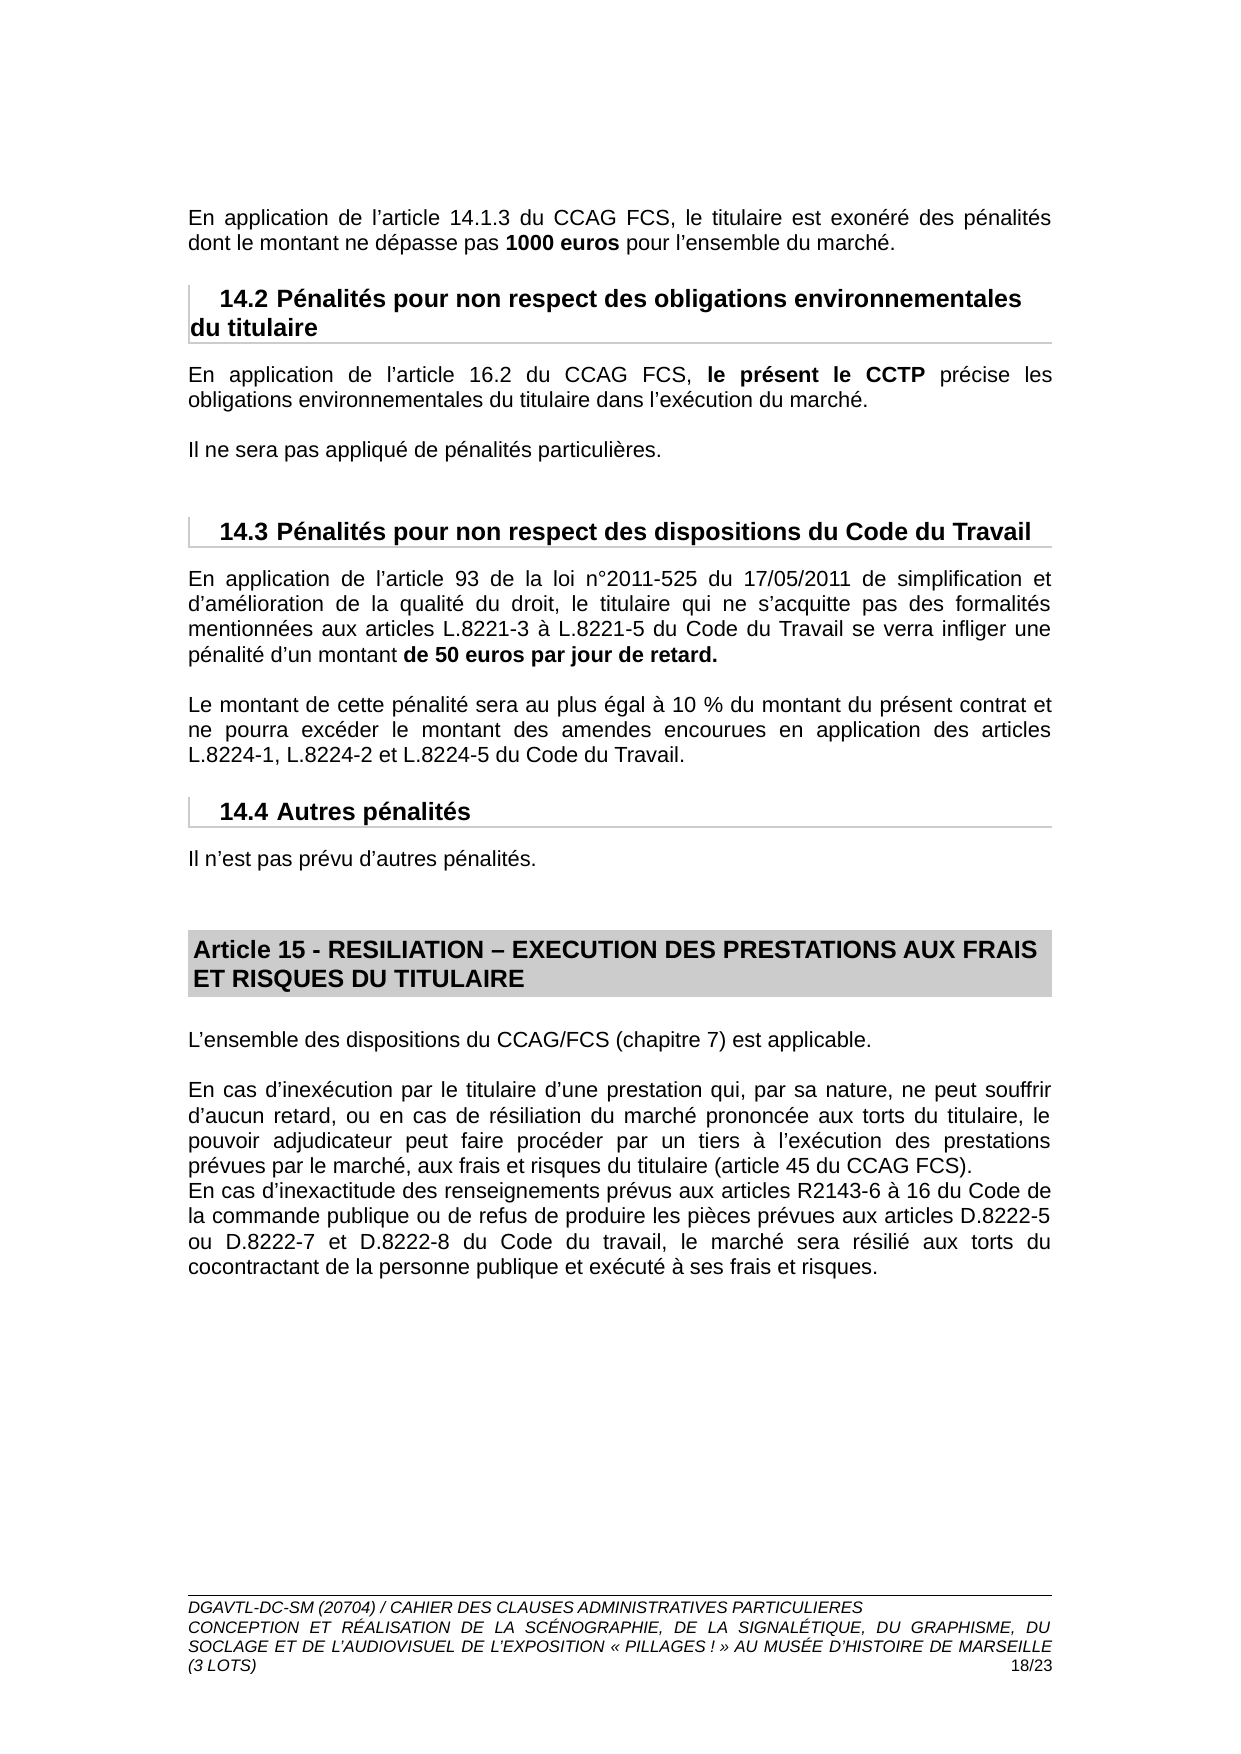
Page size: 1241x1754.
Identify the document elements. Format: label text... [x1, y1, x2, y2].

text En application de l’article 93 de la loi n°2011-525 du 17/05/2011 de simplification et d’amélioration de la qualité du droit, le titulaire qui ne s’acquitte pas des formalités mentionnées aux articles L.8221-3 à L.8221-5 du Code du Travail se verra infliger une pénalité d’un montant de 50 euros par jour de retard. [188, 566, 1052, 667]
subtitle Autres pénalités [190, 797, 1052, 826]
text Il n’est pas prévu d’autres pénalités. [188, 846, 1052, 871]
text Le montant de cette pénalité sera au plus égal à 10 % du montant du présent contrat et ne pourra excéder le montant des amendes encourues en application des articles L.8224-1, L.8224-2 et L.8224-5 du Code du Travail. [188, 692, 1052, 767]
text En application de l’article 14.1.3 du CCAG FCS, le titulaire est exonéré des pénalités dont le montant ne dépasse pas 1000 euros pour l’ensemble du marché. [188, 204, 1052, 255]
text Il ne sera pas appliqué de pénalités particulières. [188, 437, 1052, 463]
text L’ensemble des dispositions du CCAG/FCS (chapitre 7) est applicable. [188, 1027, 1052, 1052]
text En application de l’article 16.2 du CCAG FCS, le présent le CCTP précise les obligations environnementales du titulaire dans l’exécution du marché. [188, 362, 1052, 412]
subtitle Pénalités pour non respect des dispositions du Code du Travail [190, 517, 1052, 546]
subtitle Pénalités pour non respect des obligations environnementales du titulaire [188, 284, 1052, 342]
text En cas d’inexécution par le titulaire d’une prestation qui, par sa nature, ne peut souffrir d’aucun retard, ou en cas de résiliation du marché prononcée aux torts du titulaire, le pouvoir adjudicateur peut faire procéder par un tiers à l’exécution des prestations prévues par le marché, aux frais et risques du titulaire (article 45 du CCAG FCS). [188, 1077, 1052, 1178]
subtitle RESILIATION – EXECUTION DES PRESTATIONS AUX FRAIS ET RISQUES DU TITULAIRE [190, 932, 1050, 995]
text En cas d’inexactitude des renseignements prévus aux articles R2143-6 à 16 du Code de la commande publique ou de refus de produire les pièces prévues aux articles D.8222-5 ou D.8222-7 et D.8222-8 du Code du travail, le marché sera résilié aux torts du cocontractant de la personne publique et exécuté à ses frais et risques. [188, 1178, 1052, 1279]
